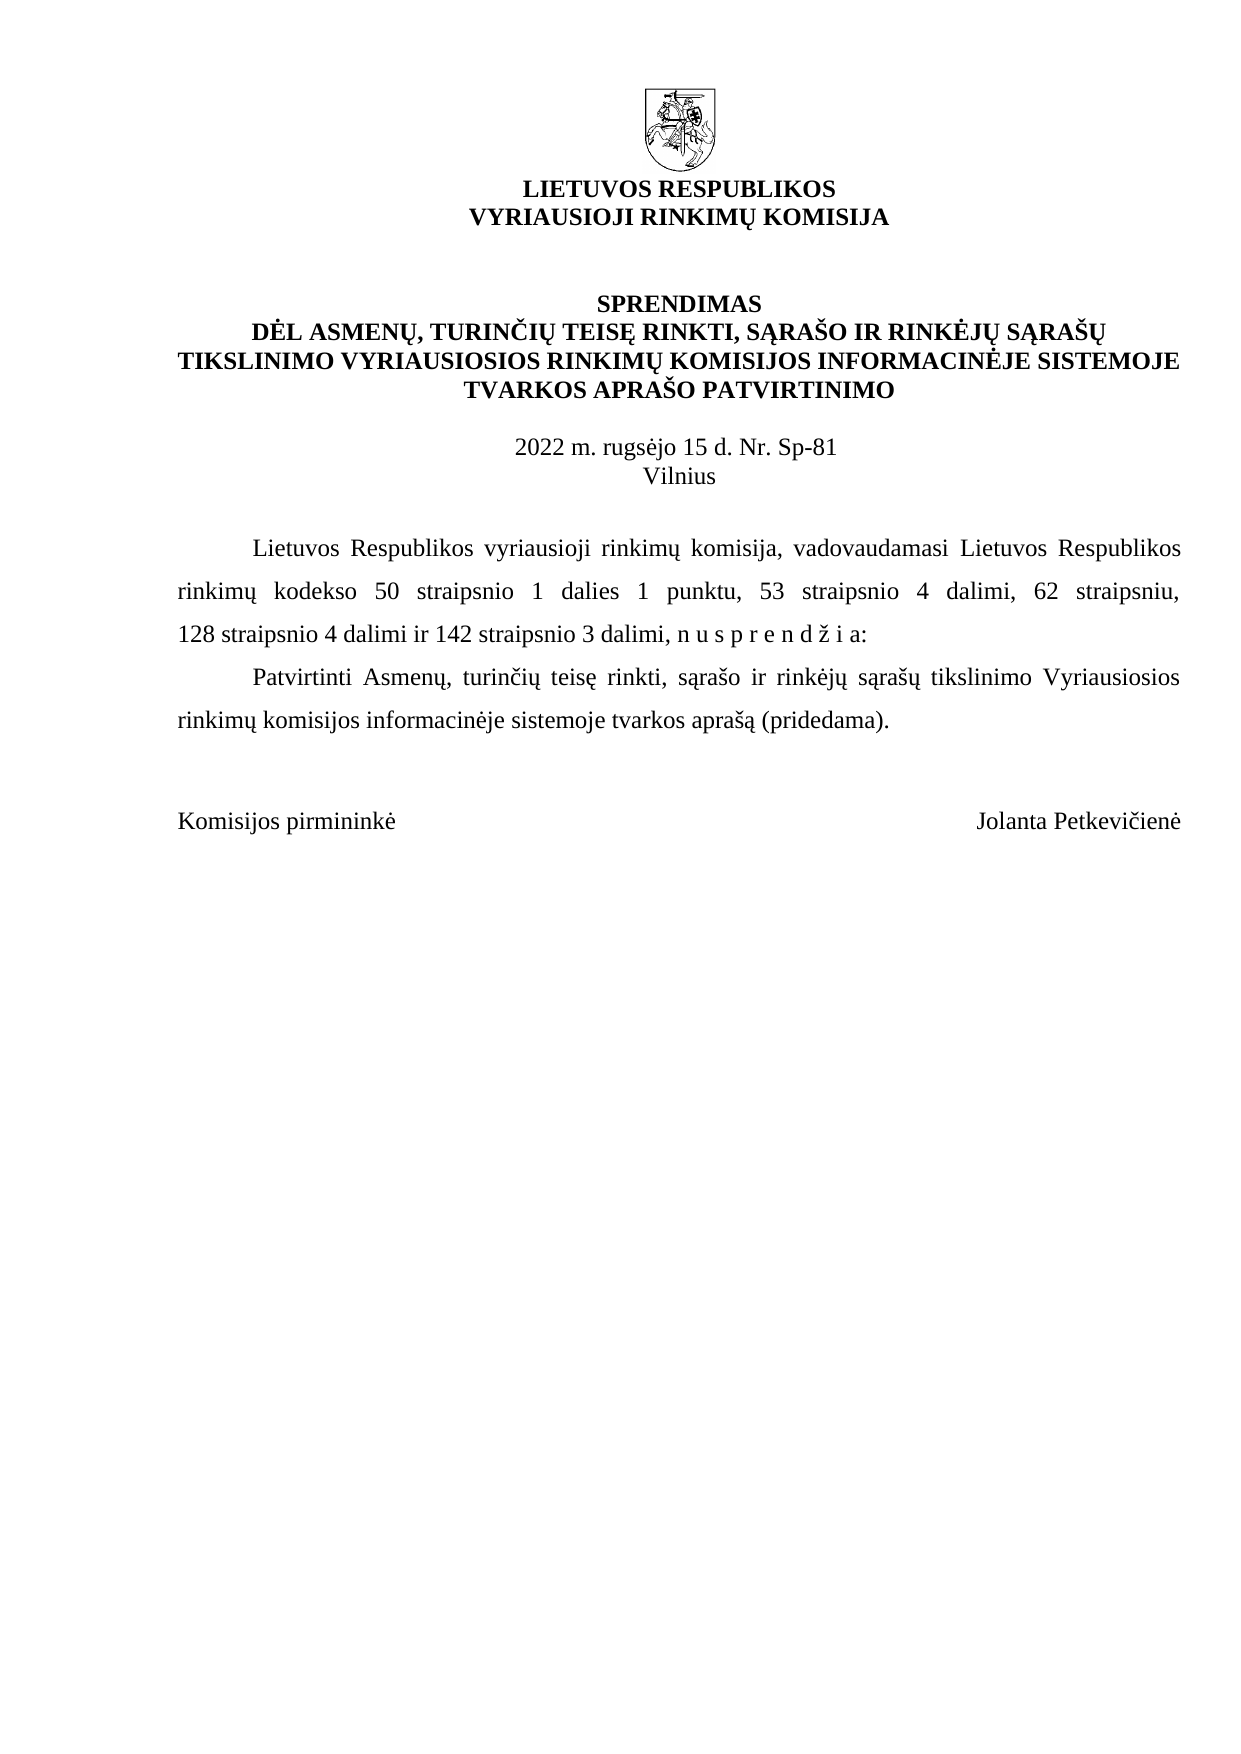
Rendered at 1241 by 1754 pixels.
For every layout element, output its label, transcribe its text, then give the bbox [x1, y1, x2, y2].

text Vilnius [177, 461, 1181, 490]
text Patvirtinti Asmenų, turinčių teisę rinkti, sąrašo ir rinkėjų sąrašų tikslinimo Vyriausiosios rinkimų komisijos informacinėje sistemoje tvarkos aprašą (pridedama). [177, 662, 1181, 734]
text 2022 m. rugsėjo 15 d. Nr. Sp-81 [177, 432, 1181, 461]
text Lietuvos Respublikos vyriausioji rinkimų komisija, vadovaudamasi Lietuvos Respublikos rinkimų kodekso 50 straipsnio 1 dalies 1 punktu, 53 straipsnio 4 dalimi, 62 straipsniu, 128 straipsnio 4 dalimi ir 142 straipsnio 3 dalimi, nusprendžia: [177, 533, 1181, 648]
text Komisijos pirmininkė Jolanta Petkevičienė [177, 806, 1181, 835]
text VYRIAUSIOJI RINKIMŲ KOMISIJA [177, 202, 1181, 231]
text LIETUVOS RESPUBLIKOS [177, 174, 1181, 202]
text DĖL ASMENŲ, TURINČIŲ TEISĘ RINKTI, SĄRAŠO IR RINKĖJŲ SĄRAŠŲ TIKSLINIMO VYRIAUSIOSIOS RINKIMŲ KOMISIJOS INFORMACINĖJE SISTEMOJE TVARKOS APRAŠO PATVIRTINIMO [177, 317, 1181, 404]
text SPRENDIMAS [177, 289, 1181, 317]
